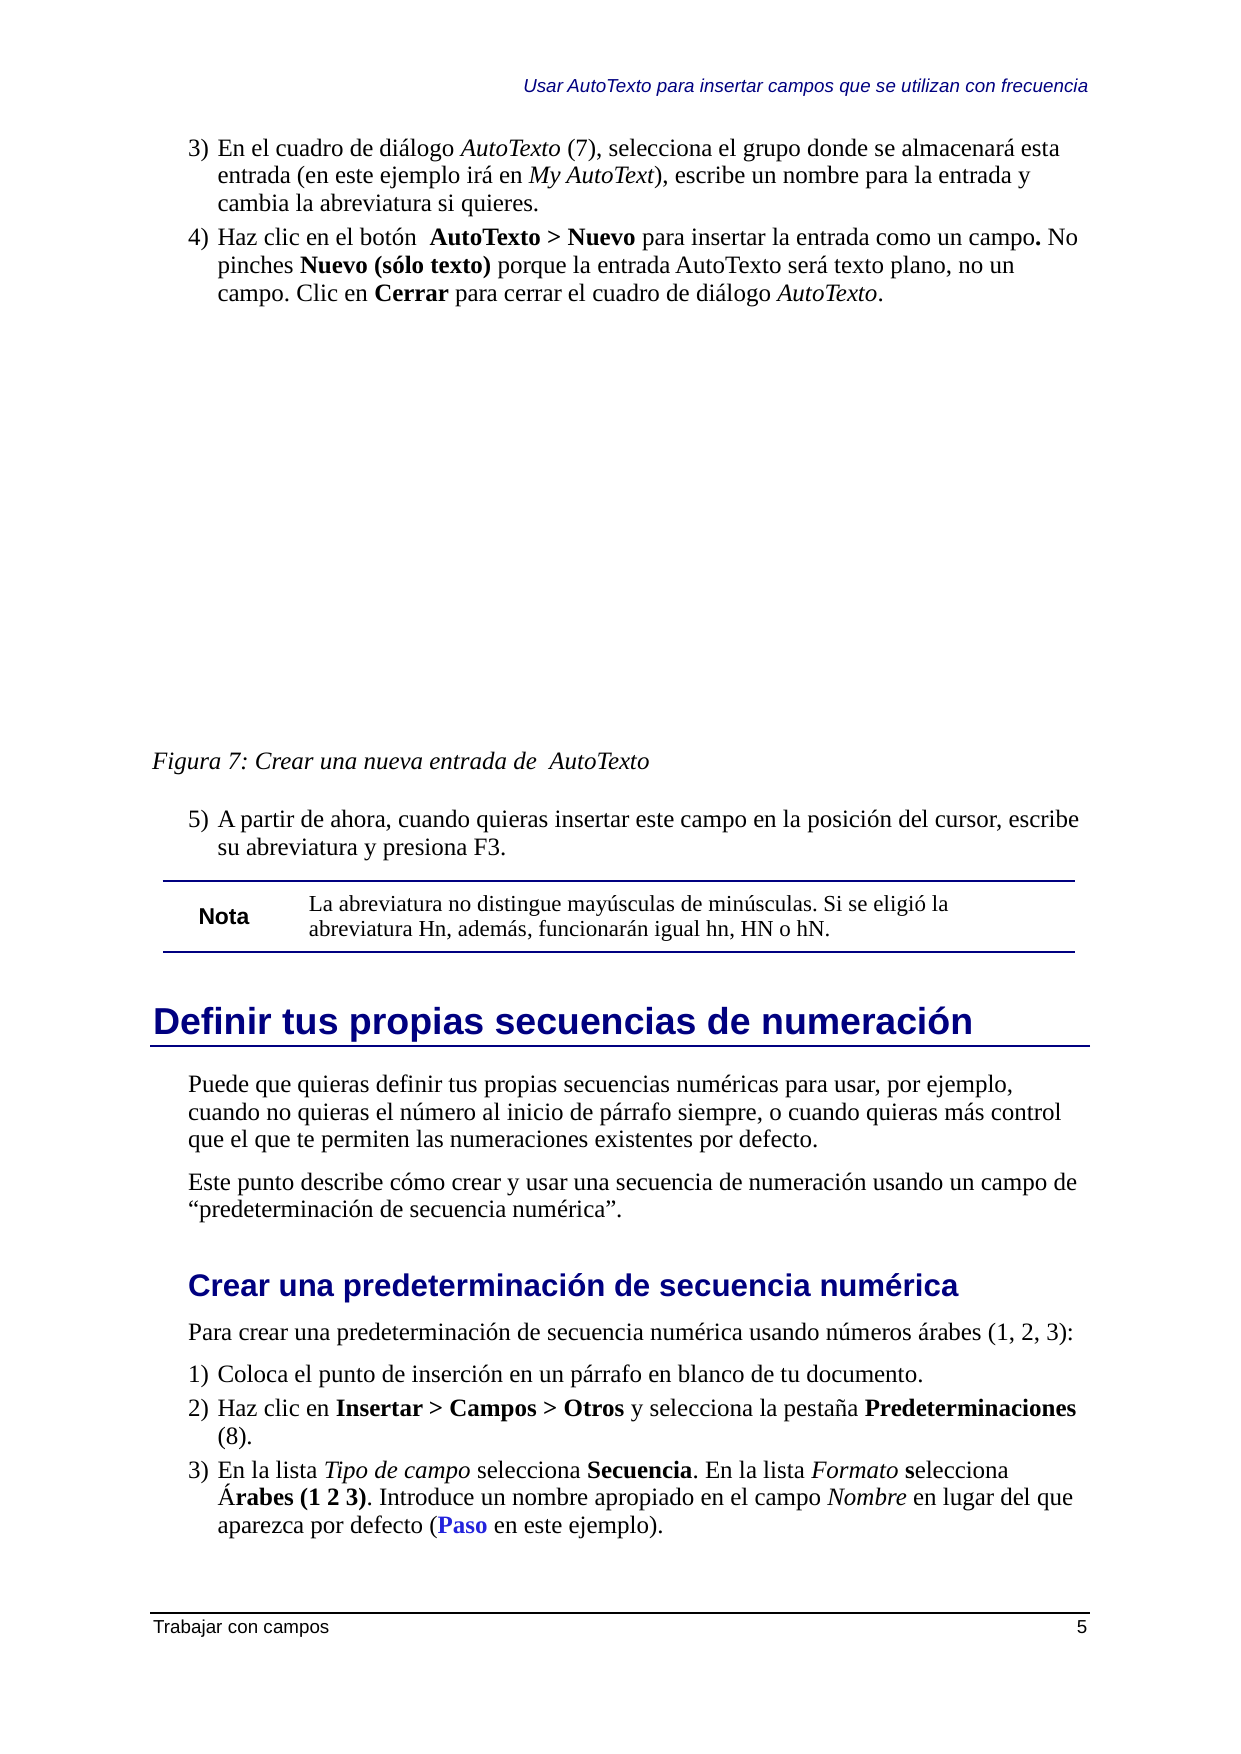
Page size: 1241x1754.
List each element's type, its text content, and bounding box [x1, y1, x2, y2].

list Coloca el punto de inserción en un párrafo en blanco de tu documento. [188, 1360, 1090, 1388]
list Figura 7: Crear una nueva entrada de AutoTexto [152, 335, 1093, 775]
text Para crear una predeterminación de secuencia numérica usando números árabes (1, 2, 3): [188, 1318, 1090, 1345]
subtitle Crear una predeterminación de secuencia numérica [188, 1268, 1090, 1303]
list Haz clic en Insertar > Campos > Otros y selecciona la pestaña Predeterminaciones (Figura 8). [188, 1394, 1090, 1449]
list Haz clic en el botón AutoTexto > Nuevo para insertar la entrada como un campo. No pinches Nuevo (sólo texto) porque la entrada AutoTexto será texto plano, no un campo. Clic en Cerrar para cerrar el cuadro de diálogo AutoTexto. [188, 223, 1090, 306]
subtitle Definir tus propias secuencias de numeración [150, 998, 1090, 1045]
list A partir de ahora, cuando quieras insertar este campo en la posición del cursor, escribe su abreviatura y presiona F3. [152, 775, 1093, 861]
text Puede que quieras definir tus propias secuencias numéricas para usar, por ejemplo, cuando no quieras el número al inicio de párrafo siempre, o cuando quieras más control que el que te permiten las numeraciones existentes por defecto. [188, 1070, 1090, 1153]
table_header Nota [163, 882, 285, 951]
table_header La abreviatura no distingue mayúsculas de minúsculas. Si se eligió la abreviatura Hn, además, funcionarán igual hn, HN o hN. [285, 882, 1075, 951]
list En la lista Tipo de campo selecciona Secuencia. En la lista Formato selecciona Árabes (1 2 3). Introduce un nombre apropiado en el campo Nombre en lugar del que aparezca por defecto (Paso en este ejemplo). [188, 1456, 1090, 1539]
list En el cuadro de diálogo AutoTexto (Figura 7), selecciona el grupo donde se almacenará esta entrada (en este ejemplo irá en My AutoText), escribe un nombre para la entrada y cambia la abreviatura si quieres. [188, 134, 1090, 217]
list [188, 325, 1090, 335]
text Este punto describe cómo crear y usar una secuencia de numeración usando un campo de “predeterminación de secuencia numérica”. [188, 1168, 1090, 1223]
